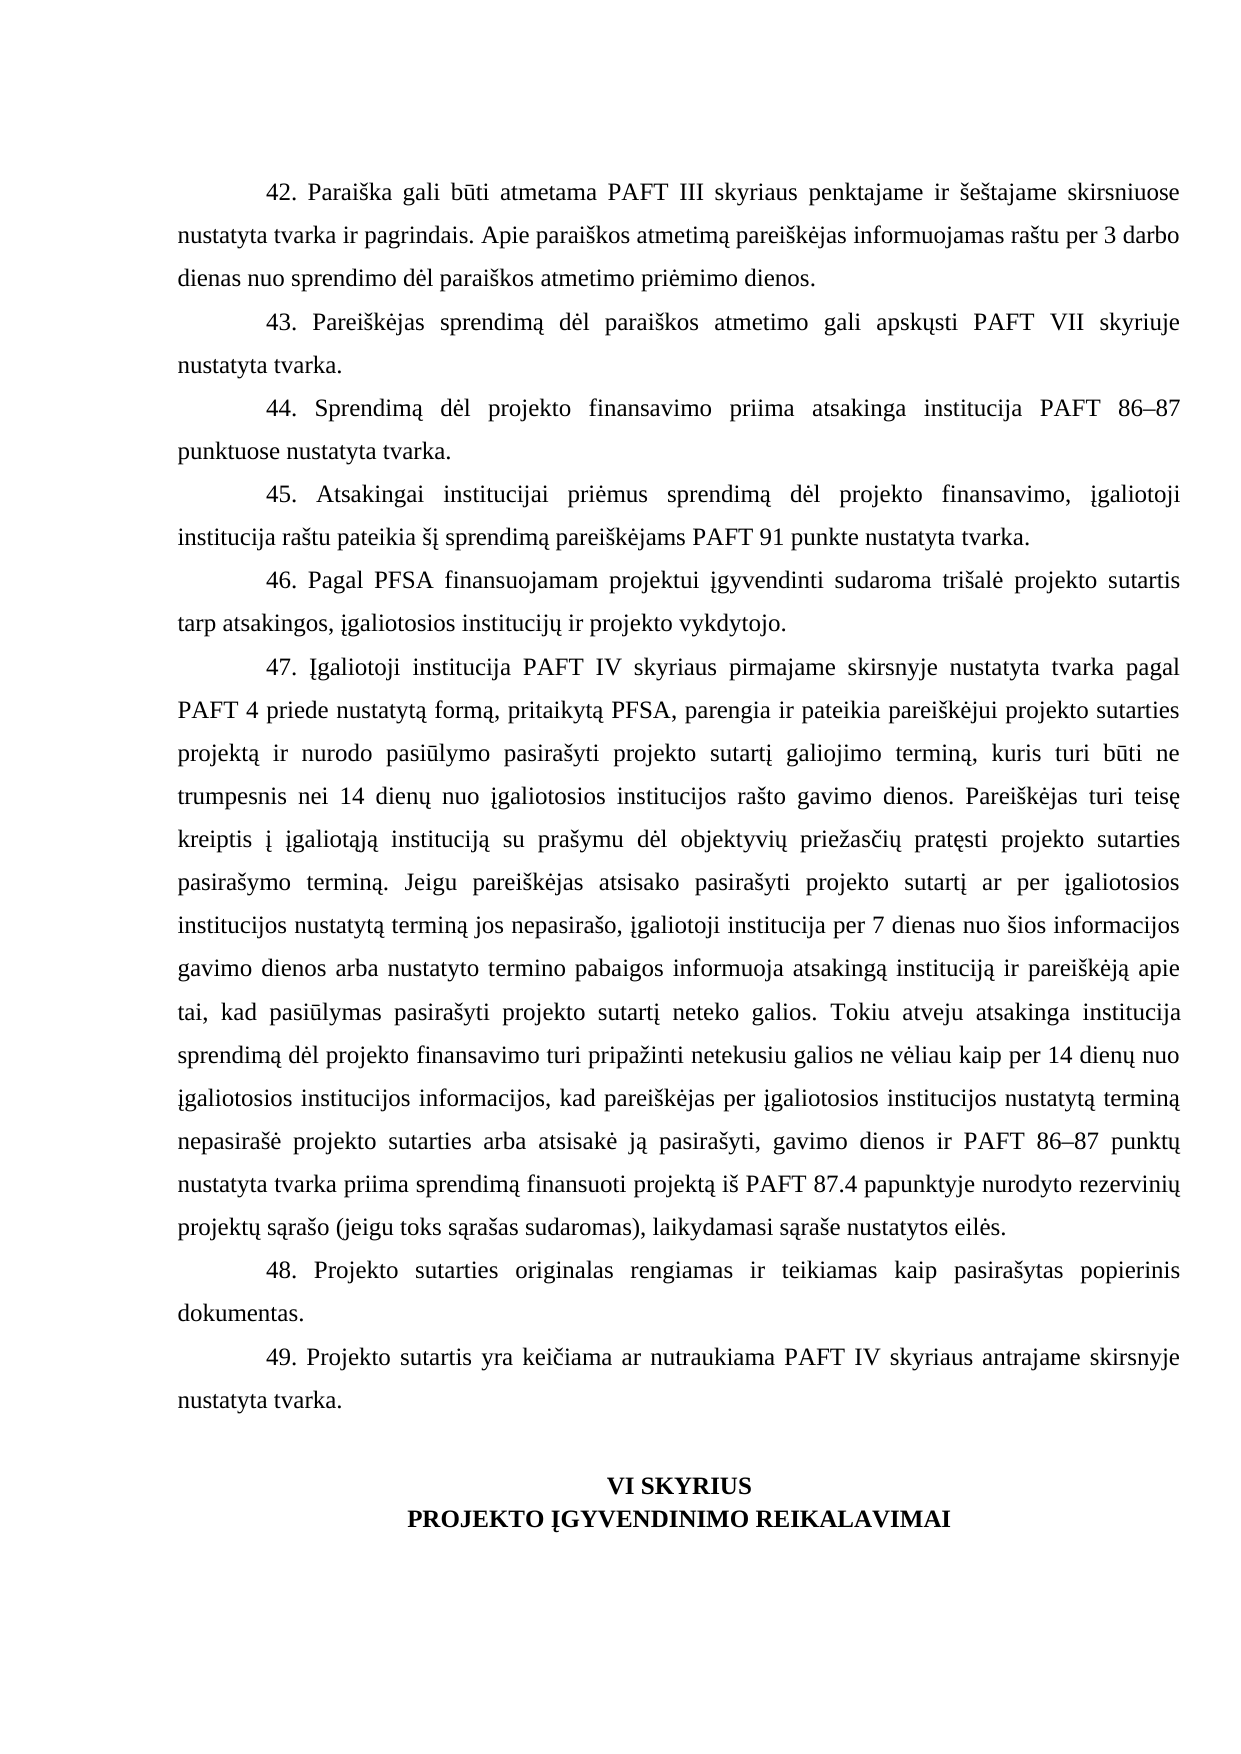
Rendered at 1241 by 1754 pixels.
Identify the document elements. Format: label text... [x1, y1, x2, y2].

text 49. Projekto sutartis yra keičiama ar nutraukiama PAFT IV skyriaus antrajame skirsnyje nustatyta tvarka. [177, 1342, 1181, 1413]
text 46. Pagal PFSA finansuojamam projektui įgyvendinti sudaroma trišalė projekto sutartis tarp atsakingos, įgaliotosios institucijų ir projekto vykdytojo. [177, 565, 1181, 637]
text 45. Atsakingai institucijai priėmus sprendimą dėl projekto finansavimo, įgaliotoji institucija raštu pateikia šį sprendimą pareiškėjams PAFT 91 punkte nustatyta tvarka. [177, 479, 1181, 551]
text 43. Pareiškėjas sprendimą dėl paraiškos atmetimo gali apskųsti PAFT VII skyriuje nustatyta tvarka. [177, 307, 1181, 378]
text VI SKYRIUS [177, 1471, 1181, 1500]
text 48. Projekto sutarties originalas rengiamas ir teikiamas kaip pasirašytas popierinis dokumentas. [177, 1255, 1181, 1327]
text 42. Paraiška gali būti atmetama PAFT III skyriaus penktajame ir šeštajame skirsniuose nustatyta tvarka ir pagrindais. Apie paraiškos atmetimą pareiškėjas informuojamas raštu per 3 darbo dienas nuo sprendimo dėl paraiškos atmetimo priėmimo dienos. [177, 177, 1181, 292]
text 47. Įgaliotoji institucija PAFT IV skyriaus pirmajame skirsnyje nustatyta tvarka pagal PAFT 4 priede nustatytą formą, pritaikytą PFSA, parengia ir pateikia pareiškėjui projekto sutarties projektą ir nurodo pasiūlymo pasirašyti projekto sutartį galiojimo terminą, kuris turi būti ne trumpesnis nei 14 dienų nuo įgaliotosios institucijos rašto gavimo dienos. Pareiškėjas turi teisę kreiptis į įgaliotąją instituciją su prašymu dėl objektyvių priežasčių pratęsti projekto sutarties pasirašymo terminą. Jeigu pareiškėjas atsisako pasirašyti projekto sutartį ar per įgaliotosios institucijos nustatytą terminą jos nepasirašo, įgaliotoji institucija per 7 dienas nuo šios informacijos gavimo dienos arba nustatyto termino pabaigos informuoja atsakingą instituciją ir pareiškėją apie tai, kad pasiūlymas pasirašyti projekto sutartį neteko galios. Tokiu atveju atsakinga institucija sprendimą dėl projekto finansavimo turi pripažinti netekusiu galios ne vėliau kaip per 14 dienų nuo įgaliotosios institucijos informacijos, kad pareiškėjas per įgaliotosios institucijos nustatytą terminą nepasirašė projekto sutarties arba atsisakė ją pasirašyti, gavimo dienos ir PAFT 86–87 punktų nustatyta tvarka priima sprendimą finansuoti projektą iš PAFT 87.4 papunktyje nurodyto rezervinių projektų sąrašo (jeigu toks sąrašas sudaromas), laikydamasi sąraše nustatytos eilės. [177, 652, 1181, 1241]
text 44. Sprendimą dėl projekto finansavimo priima atsakinga institucija PAFT 86–87 punktuose nustatyta tvarka. [177, 393, 1181, 465]
text PROJEKTO ĮGYVENDINIMO REIKALAVIMAI [177, 1504, 1181, 1533]
